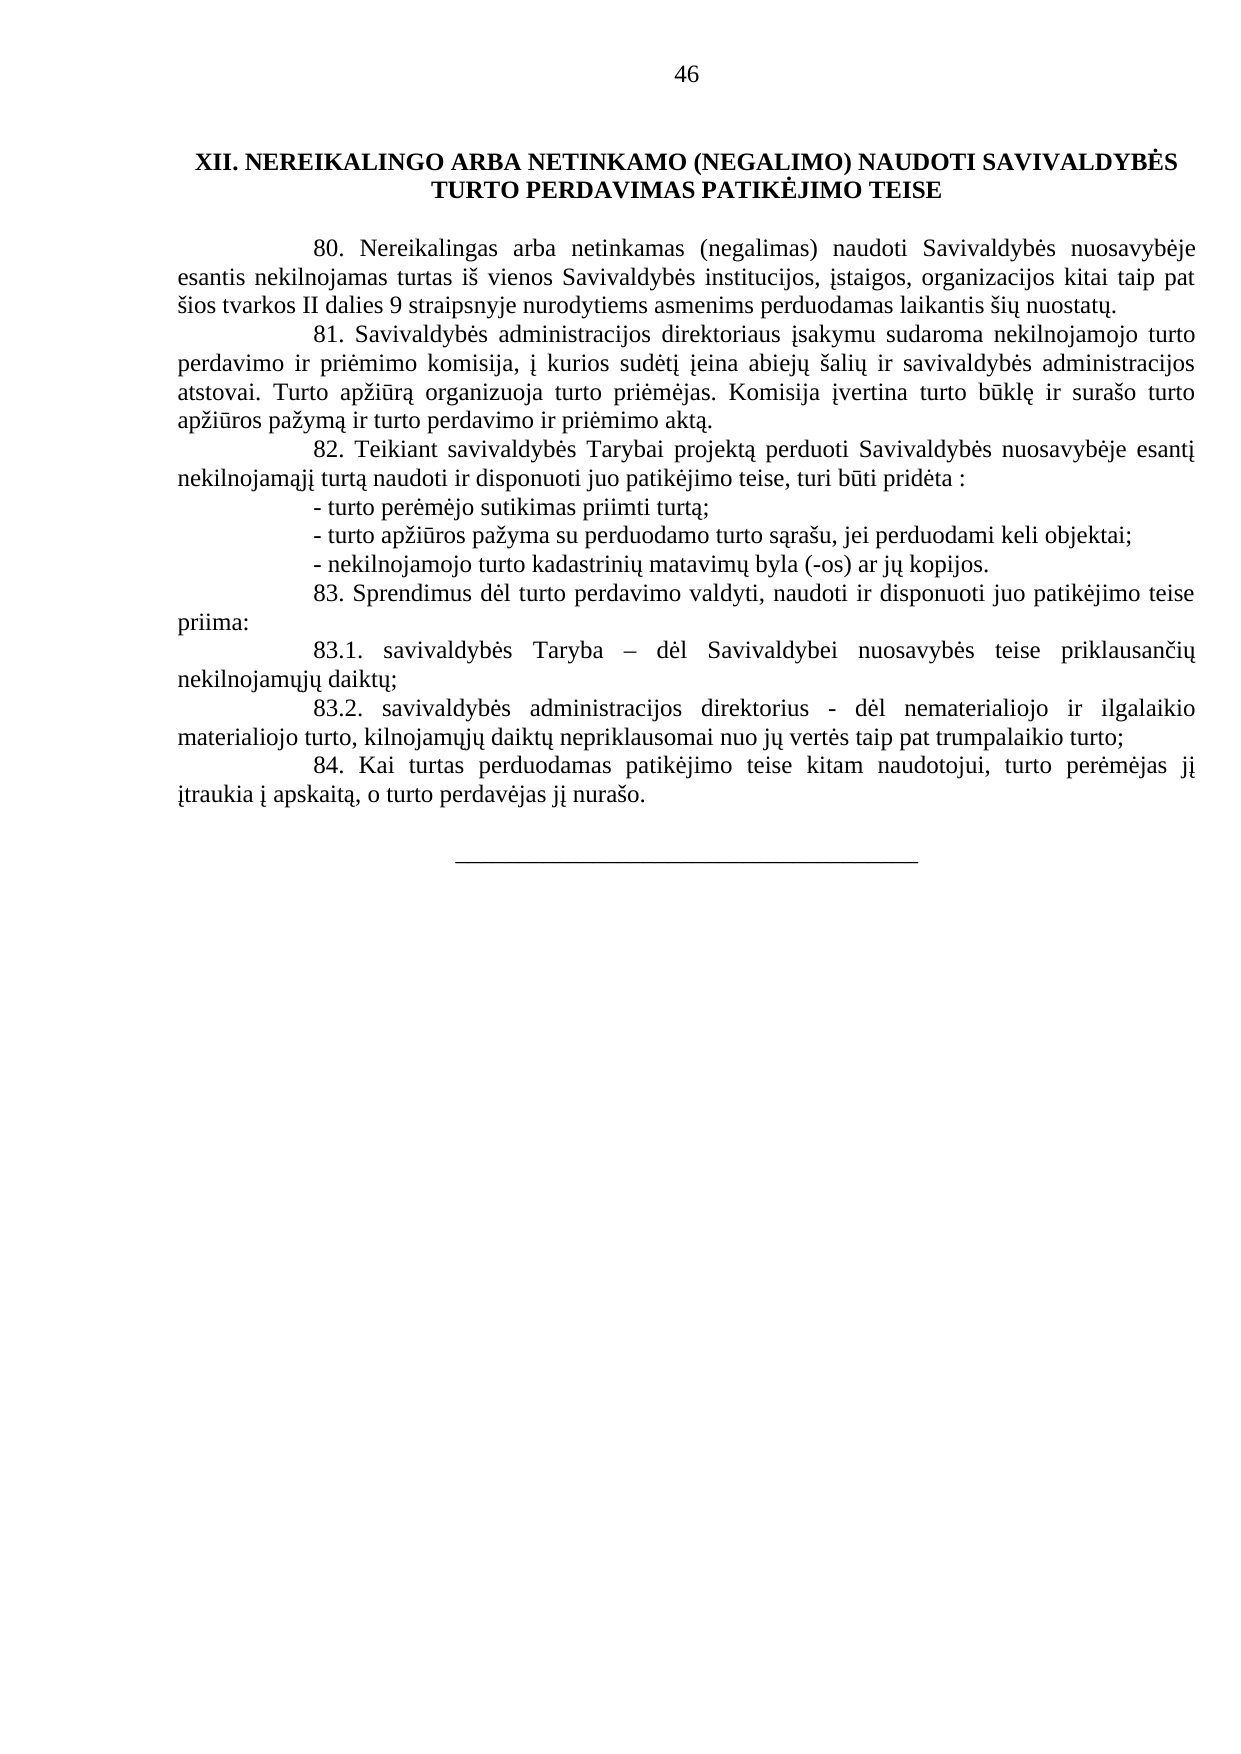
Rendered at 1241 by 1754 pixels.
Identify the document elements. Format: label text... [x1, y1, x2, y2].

text - nekilnojamojo turto kadastrinių matavimų byla (-os) ar jų kopijos. [177, 549, 1196, 578]
text 83. Sprendimus dėl turto perdavimo valdyti, naudoti ir disponuoti juo patikėjimo teise priima: [177, 578, 1196, 636]
text _____________________________________ [177, 837, 1196, 866]
text 83.2. savivaldybės administracijos direktorius - dėl nematerialiojo ir ilgalaikio materialiojo turto, kilnojamųjų daiktų nepriklausomai nuo jų vertės taip pat trumpalaikio turto; [177, 693, 1196, 751]
text 83.1. savivaldybės Taryba – dėl Savivaldybei nuosavybės teise priklausančių nekilnojamųjų daiktų; [177, 636, 1196, 693]
text - turto apžiūros pažyma su perduodamo turto sąrašu, jei perduodami keli objektai; [177, 521, 1196, 549]
text 80. Nereikalingas arba netinkamas (negalimas) naudoti Savivaldybės nuosavybėje esantis nekilnojamas turtas iš vienos Savivaldybės institucijos, įstaigos, organizacijos kitai taip pat šios tvarkos II dalies 9 straipsnyje nurodytiems asmenims perduodamas laikantis šių nuostatų. [177, 233, 1196, 319]
text 82. Teikiant savivaldybės Tarybai projektą perduoti Savivaldybės nuosavybėje esantį nekilnojamąjį turtą naudoti ir disponuoti juo patikėjimo teise, turi būti pridėta : [177, 434, 1196, 492]
text 84. Kai turtas perduodamas patikėjimo teise kitam naudotojui, turto perėmėjas jį įtraukia į apskaitą, o turto perdavėjas jį nurašo. [177, 751, 1196, 808]
text 81. Savivaldybės administracijos direktoriaus įsakymu sudaroma nekilnojamojo turto perdavimo ir priėmimo komisija, į kurios sudėtį įeina abiejų šalių ir savivaldybės administracijos atstovai. Turto apžiūrą organizuoja turto priėmėjas. Komisija įvertina turto būklę ir surašo turto apžiūros pažymą ir turto perdavimo ir priėmimo aktą. [177, 319, 1196, 434]
text XII. NEREIKALINGO ARBA NETINKAMO (NEGALIMO) NAUDOTI SAVIVALDYBĖS TURTO PERDAVIMAS PATIKĖJIMO TEISE [177, 147, 1196, 204]
text - turto perėmėjo sutikimas priimti turtą; [177, 492, 1196, 521]
